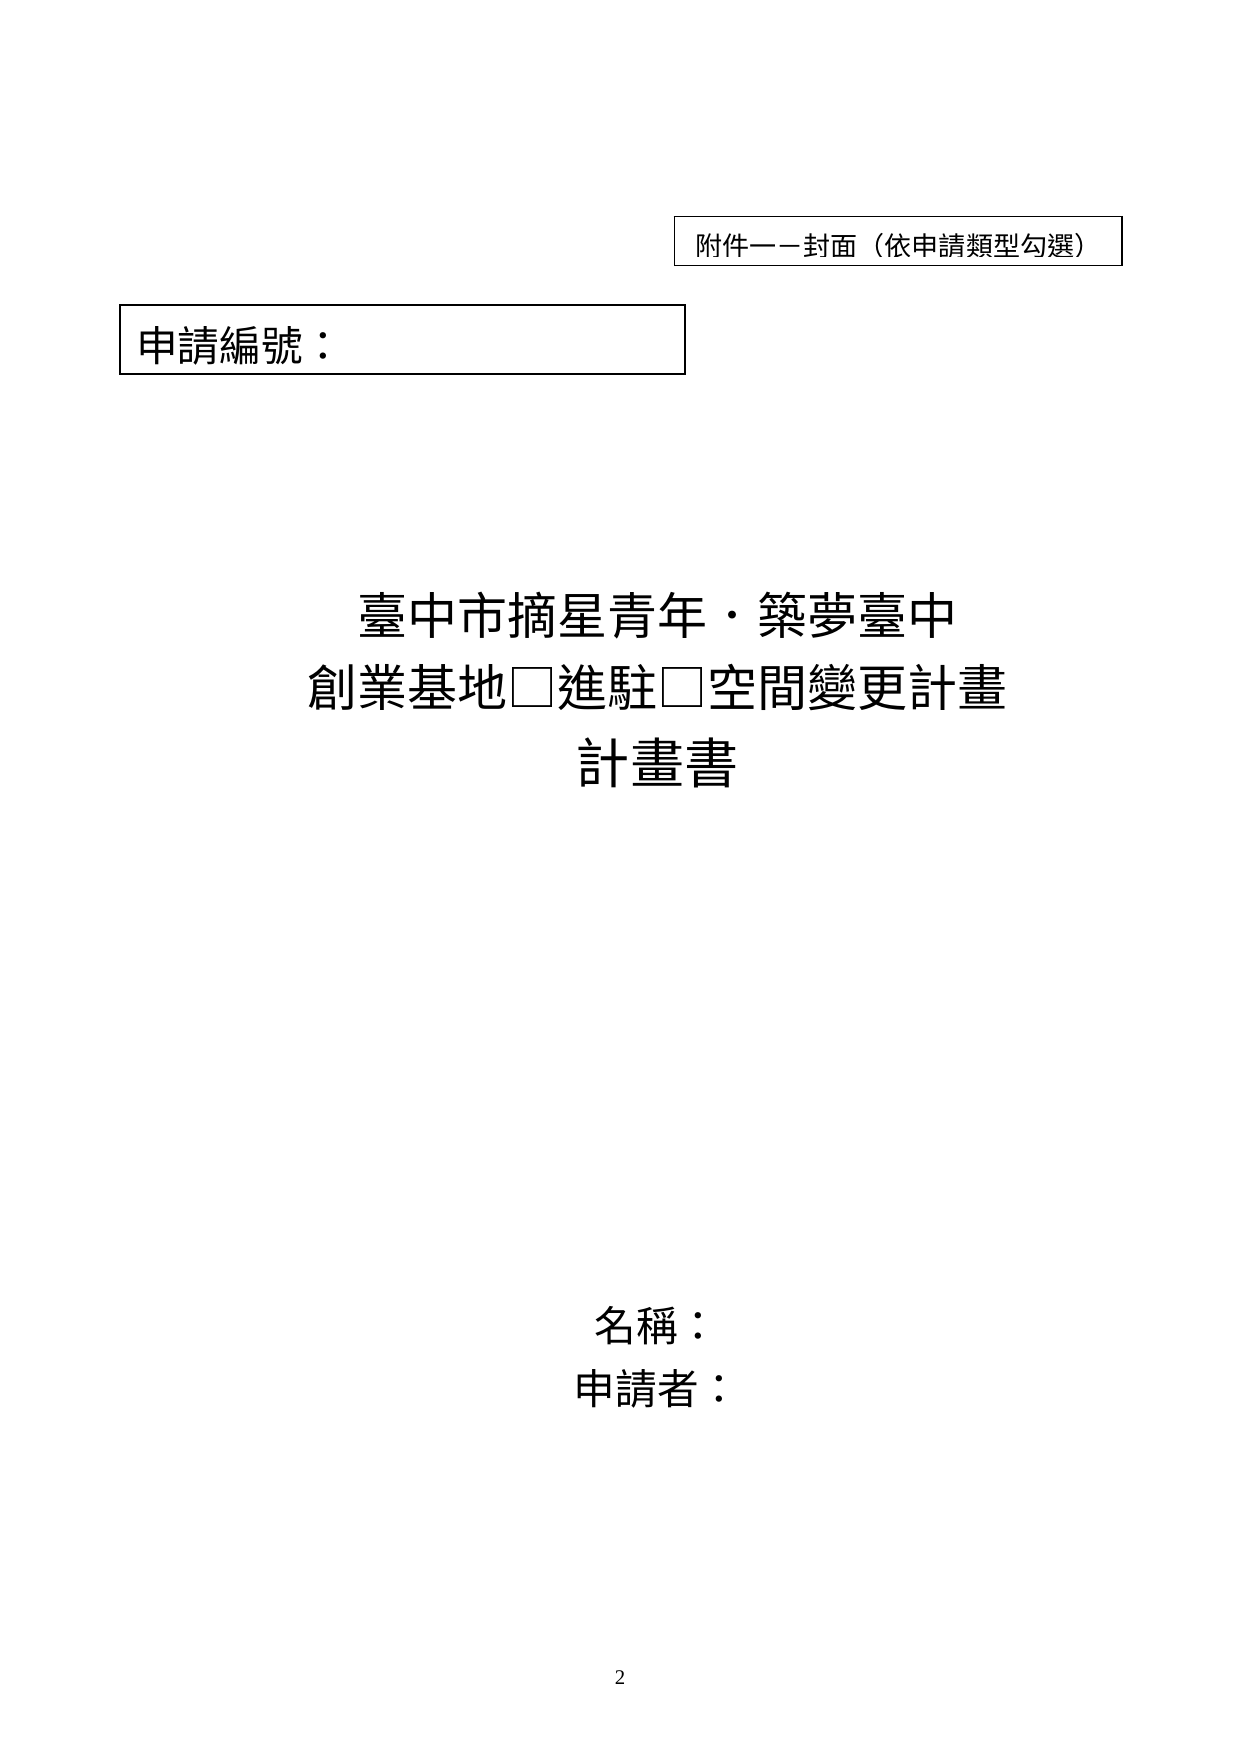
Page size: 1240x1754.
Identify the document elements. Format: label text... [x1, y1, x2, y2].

text 申請者： [118, 1374, 1195, 1412]
text 創業基地□進駐□空間變更計畫 [118, 648, 1195, 721]
text 臺中市摘星青年．築夢臺中 [118, 576, 1195, 648]
text 附件一－封面（依申請類型勾選） [690, 225, 1106, 257]
text 計畫書 [118, 721, 1195, 799]
text 申請編號： [136, 313, 669, 366]
text 名稱： [118, 1312, 1195, 1349]
